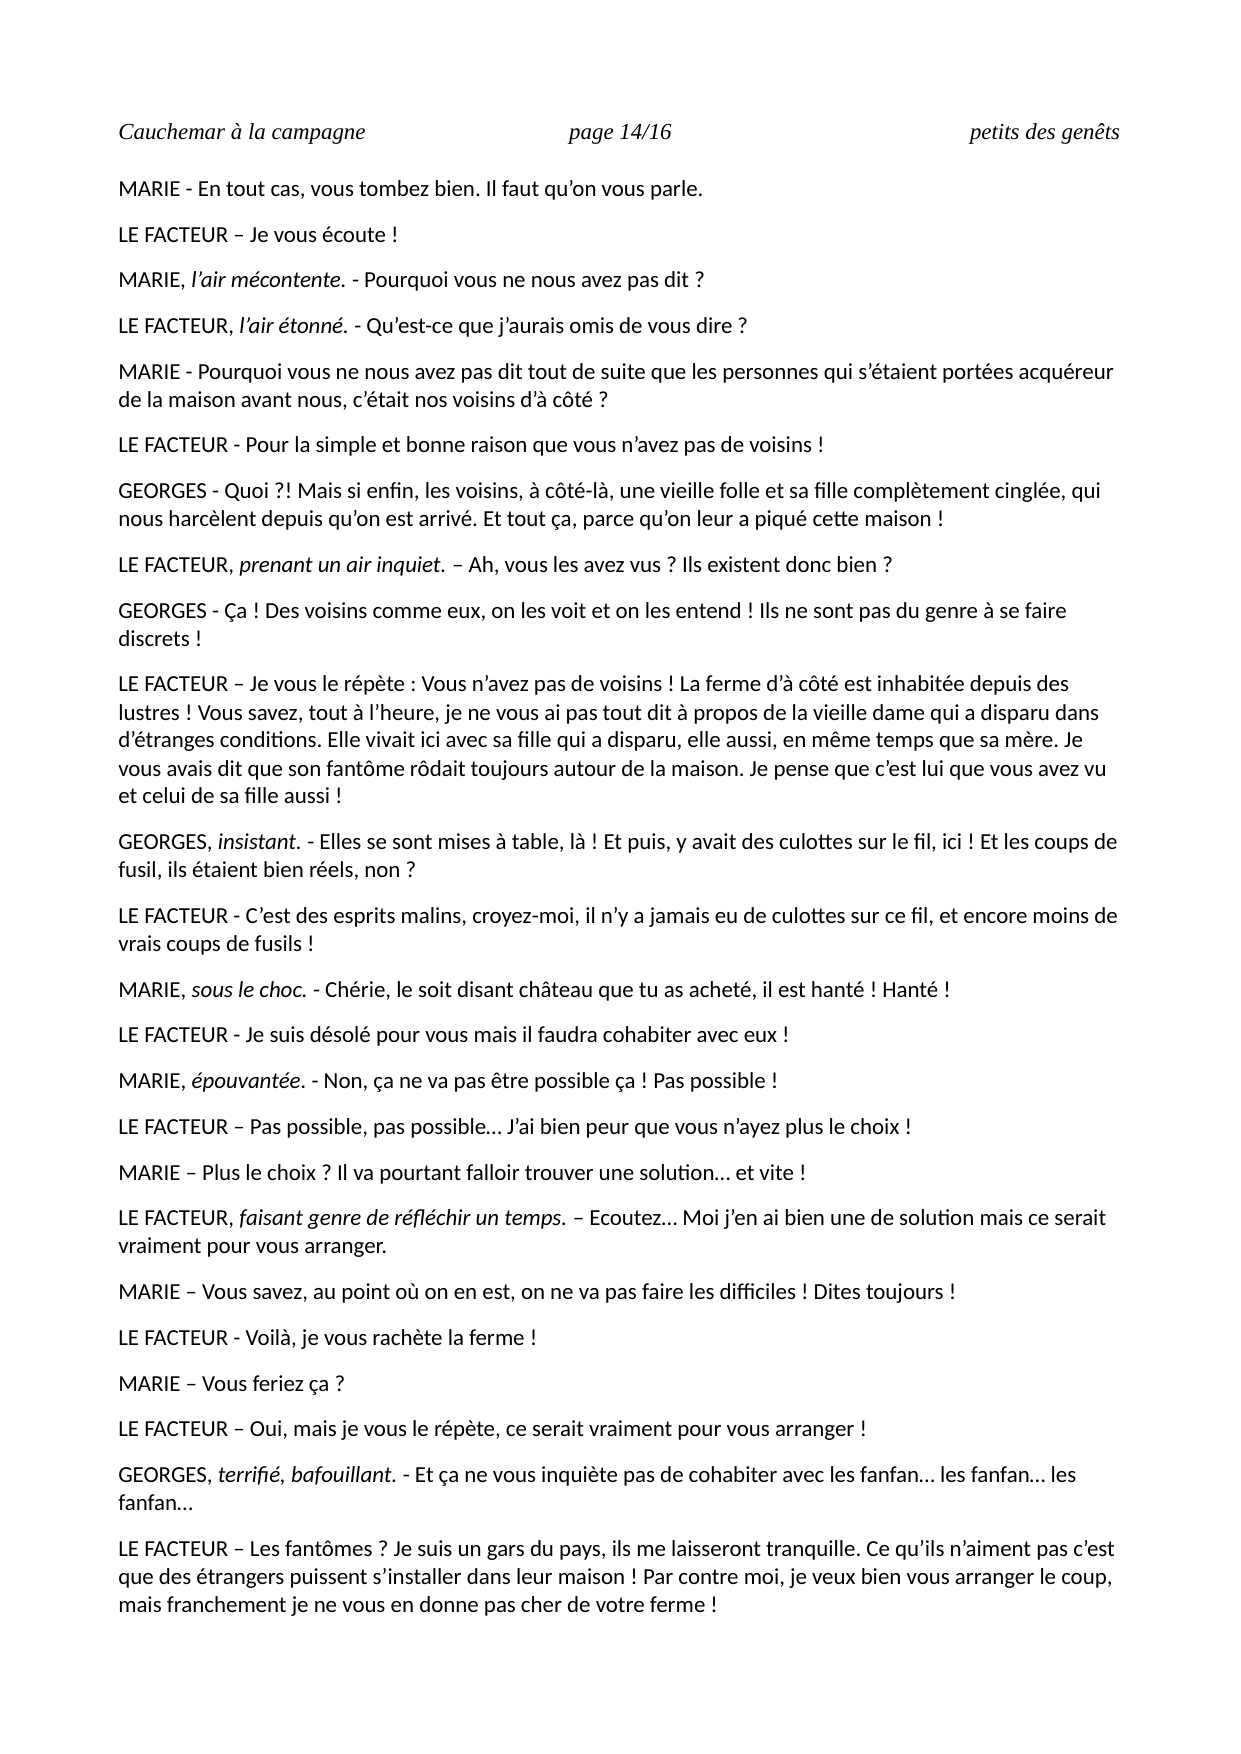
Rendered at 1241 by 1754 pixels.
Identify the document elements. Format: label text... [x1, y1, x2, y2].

text GEORGES, insistant. - Elles se sont mises à table, là ! Et puis, y avait des culottes sur le fil, ici ! Et les coups de fusil, ils étaient bien réels, non ? [118, 827, 1122, 883]
text MARIE - En tout cas, vous tombez bien. Il faut qu’on vous parle. [118, 174, 1122, 202]
text LE FACTEUR - Voilà, je vous rachète la ferme ! [118, 1323, 1122, 1351]
text LE FACTEUR, faisant genre de réfléchir un temps. – Ecoutez… Moi j’en ai bien une de solution mais ce serait vraiment pour vous arranger. [118, 1203, 1122, 1259]
text LE FACTEUR - Pour la simple et bonne raison que vous n’avez pas de voisins ! [118, 431, 1122, 459]
text MARIE – Vous feriez ça ? [118, 1369, 1122, 1397]
text LE FACTEUR, l’air étonné. - Qu’est-ce que j’aurais omis de vous dire ? [118, 311, 1122, 339]
text LE FACTEUR – Les fantômes ? Je suis un gars du pays, ils me laisseront tranquille. Ce qu’ils n’aiment pas c’est que des étrangers puissent s’installer dans leur maison ! Par contre moi, je veux bien vous arranger le coup, mais franchement je ne vous en donne pas cher de votre ferme ! [118, 1534, 1122, 1618]
text LE FACTEUR – Je vous écoute ! [118, 220, 1122, 248]
text LE FACTEUR – Oui, mais je vous le répète, ce serait vraiment pour vous arranger ! [118, 1414, 1122, 1442]
text LE FACTEUR – Je vous le répète : Vous n’avez pas de voisins ! La ferme d’à côté est inhabitée depuis des lustres ! Vous savez, tout à l’heure, je ne vous ai pas tout dit à propos de la vieille dame qui a disparu dans d’étranges conditions. Elle vivait ici avec sa fille qui a disparu, elle aussi, en même temps que sa mère. Je vous avais dit que son fantôme rôdait toujours autour de la maison. Je pense que c’est lui que vous avez vu et celui de sa fille aussi ! [118, 669, 1122, 810]
text GEORGES - Quoi ?! Mais si enfin, les voisins, à côté-là, une vieille folle et sa fille complètement cinglée, qui nous harcèlent depuis qu’on est arrivé. Et tout ça, parce qu’on leur a piqué cette maison ! [118, 476, 1122, 532]
text MARIE, l’air mécontente. - Pourquoi vous ne nous avez pas dit ? [118, 265, 1122, 293]
text LE FACTEUR – Pas possible, pas possible… J’ai bien peur que vous n’ayez plus le choix ! [118, 1112, 1122, 1140]
text MARIE - Pourquoi vous ne nous avez pas dit tout de suite que les personnes qui s’étaient portées acquéreur de la maison avant nous, c’était nos voisins d’à côté ? [118, 357, 1122, 413]
text GEORGES, terrifié, bafouillant. - Et ça ne vous inquiète pas de cohabiter avec les fanfan… les fanfan… les fanfan… [118, 1460, 1122, 1516]
text MARIE, sous le choc. - Chérie, le soit disant château que tu as acheté, il est hanté ! Hanté ! [118, 975, 1122, 1003]
text MARIE – Vous savez, au point où on en est, on ne va pas faire les difficiles ! Dites toujours ! [118, 1277, 1122, 1305]
text MARIE – Plus le choix ? Il va pourtant falloir trouver une solution… et vite ! [118, 1158, 1122, 1186]
text LE FACTEUR - C’est des esprits malins, croyez-moi, il n’y a jamais eu de culottes sur ce fil, et encore moins de vrais coups de fusils ! [118, 901, 1122, 957]
text GEORGES - Ça ! Des voisins comme eux, on les voit et on les entend ! Ils ne sont pas du genre à se faire discrets ! [118, 596, 1122, 652]
text MARIE, épouvantée. - Non, ça ne va pas être possible ça ! Pas possible ! [118, 1066, 1122, 1094]
text LE FACTEUR, prenant un air inquiet. – Ah, vous les avez vus ? Ils existent donc bien ? [118, 550, 1122, 578]
text LE FACTEUR - Je suis désolé pour vous mais il faudra cohabiter avec eux ! [118, 1021, 1122, 1049]
